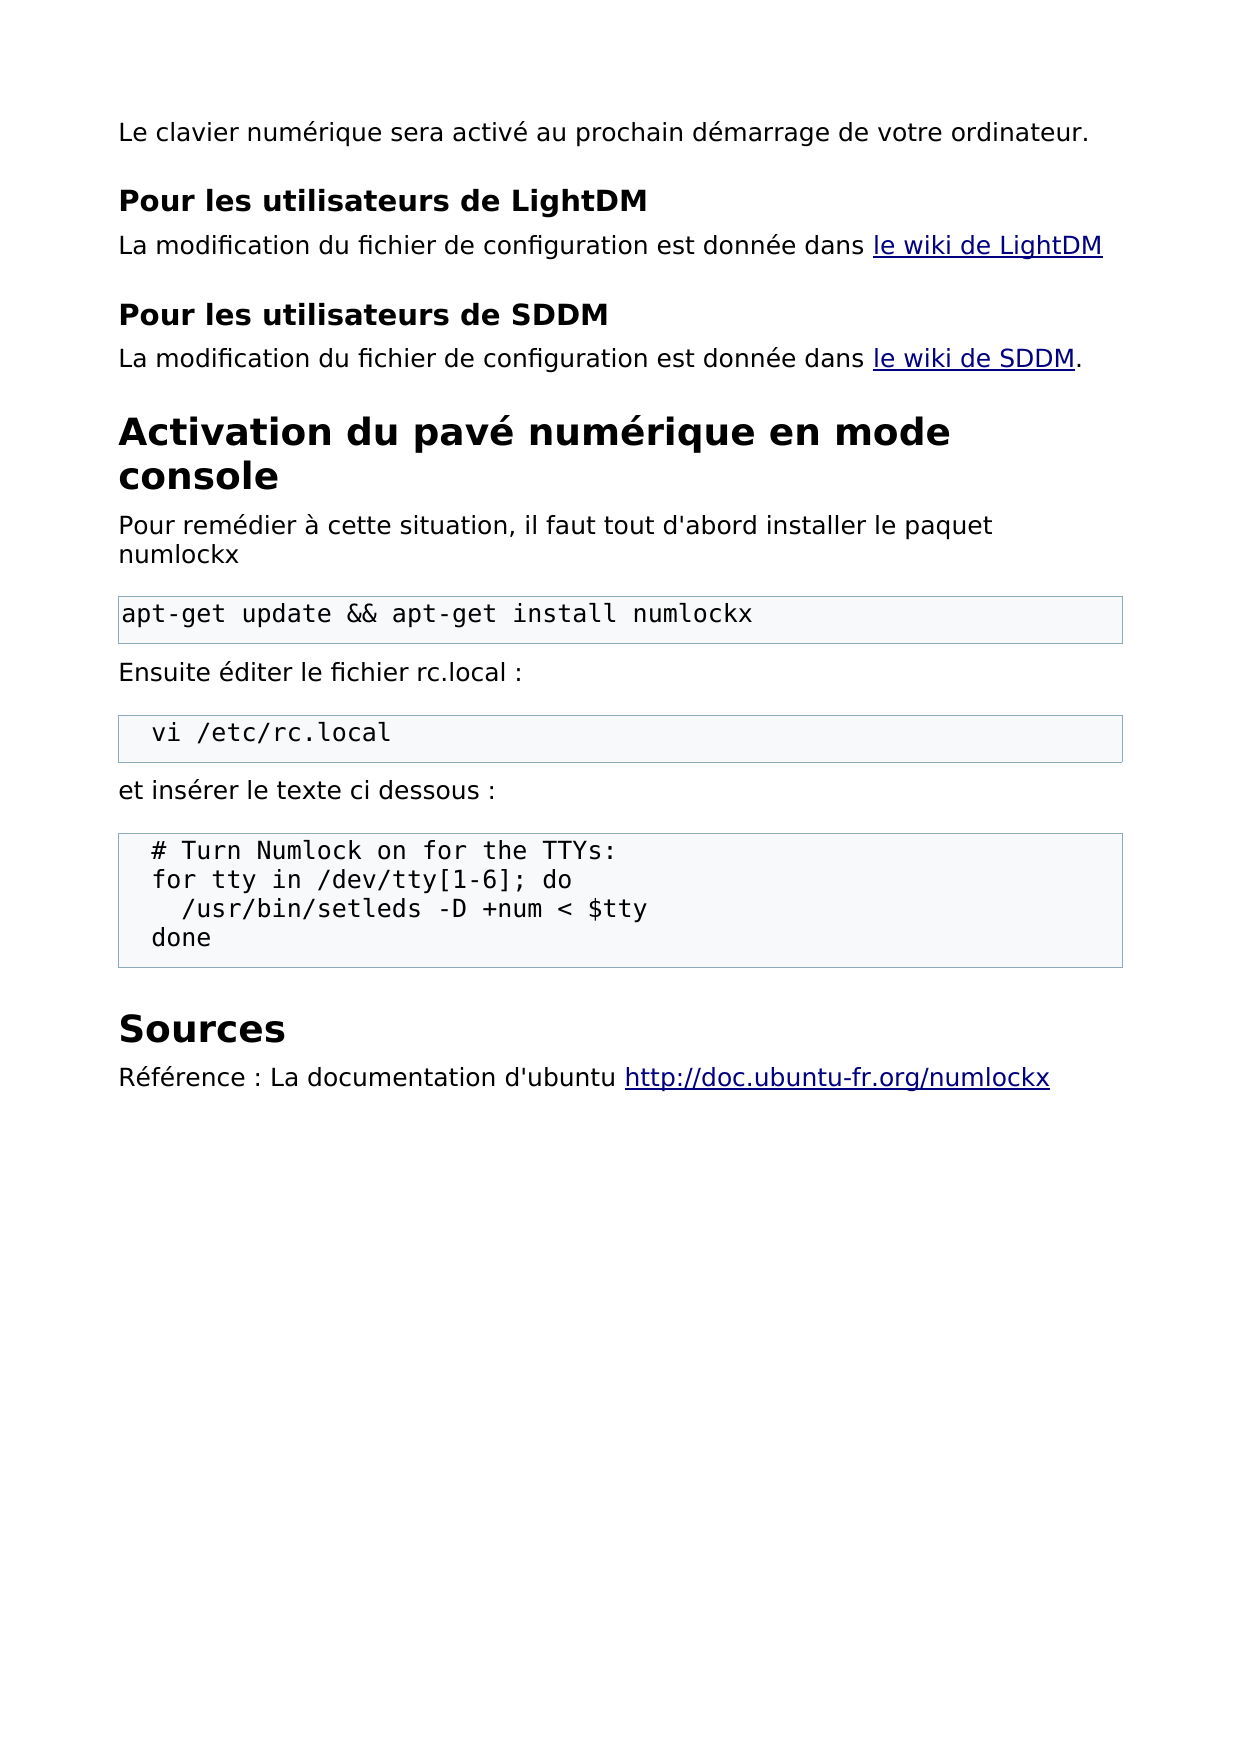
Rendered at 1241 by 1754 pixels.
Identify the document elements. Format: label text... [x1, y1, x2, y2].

table_header # Turn Numlock on for the TTYs: for tty in /dev/tty[1-6]; do /usr/bin/setleds -D +num < $tty done [119, 834, 1122, 967]
text La modification du fichier de configuration est donnée dans le wiki de SDDM. [118, 344, 1122, 373]
table_header apt-get update && apt-get install numlockx [119, 597, 1122, 643]
text Référence : La documentation d'ubuntu http://doc.ubuntu-fr.org/numlockx [118, 1063, 1122, 1092]
text et insérer le texte ci dessous : [118, 776, 1122, 806]
text La modification du fichier de configuration est donnée dans le wiki de LightDM [118, 231, 1122, 260]
subtitle Pour les utilisateurs de LightDM [118, 185, 1122, 219]
text Pour remédier à cette situation, il faut tout d'abord installer le paquet numlockx [118, 511, 1122, 569]
subtitle Sources [118, 1007, 1122, 1051]
subtitle Activation du pavé numérique en mode console [118, 411, 1122, 498]
text Le clavier numérique sera activé au prochain démarrage de votre ordinateur. [118, 118, 1122, 147]
table_header vi /etc/rc.local [119, 716, 1122, 762]
text Ensuite éditer le fichier rc.local : [118, 658, 1122, 687]
subtitle Pour les utilisateurs de SDDM [118, 298, 1122, 332]
